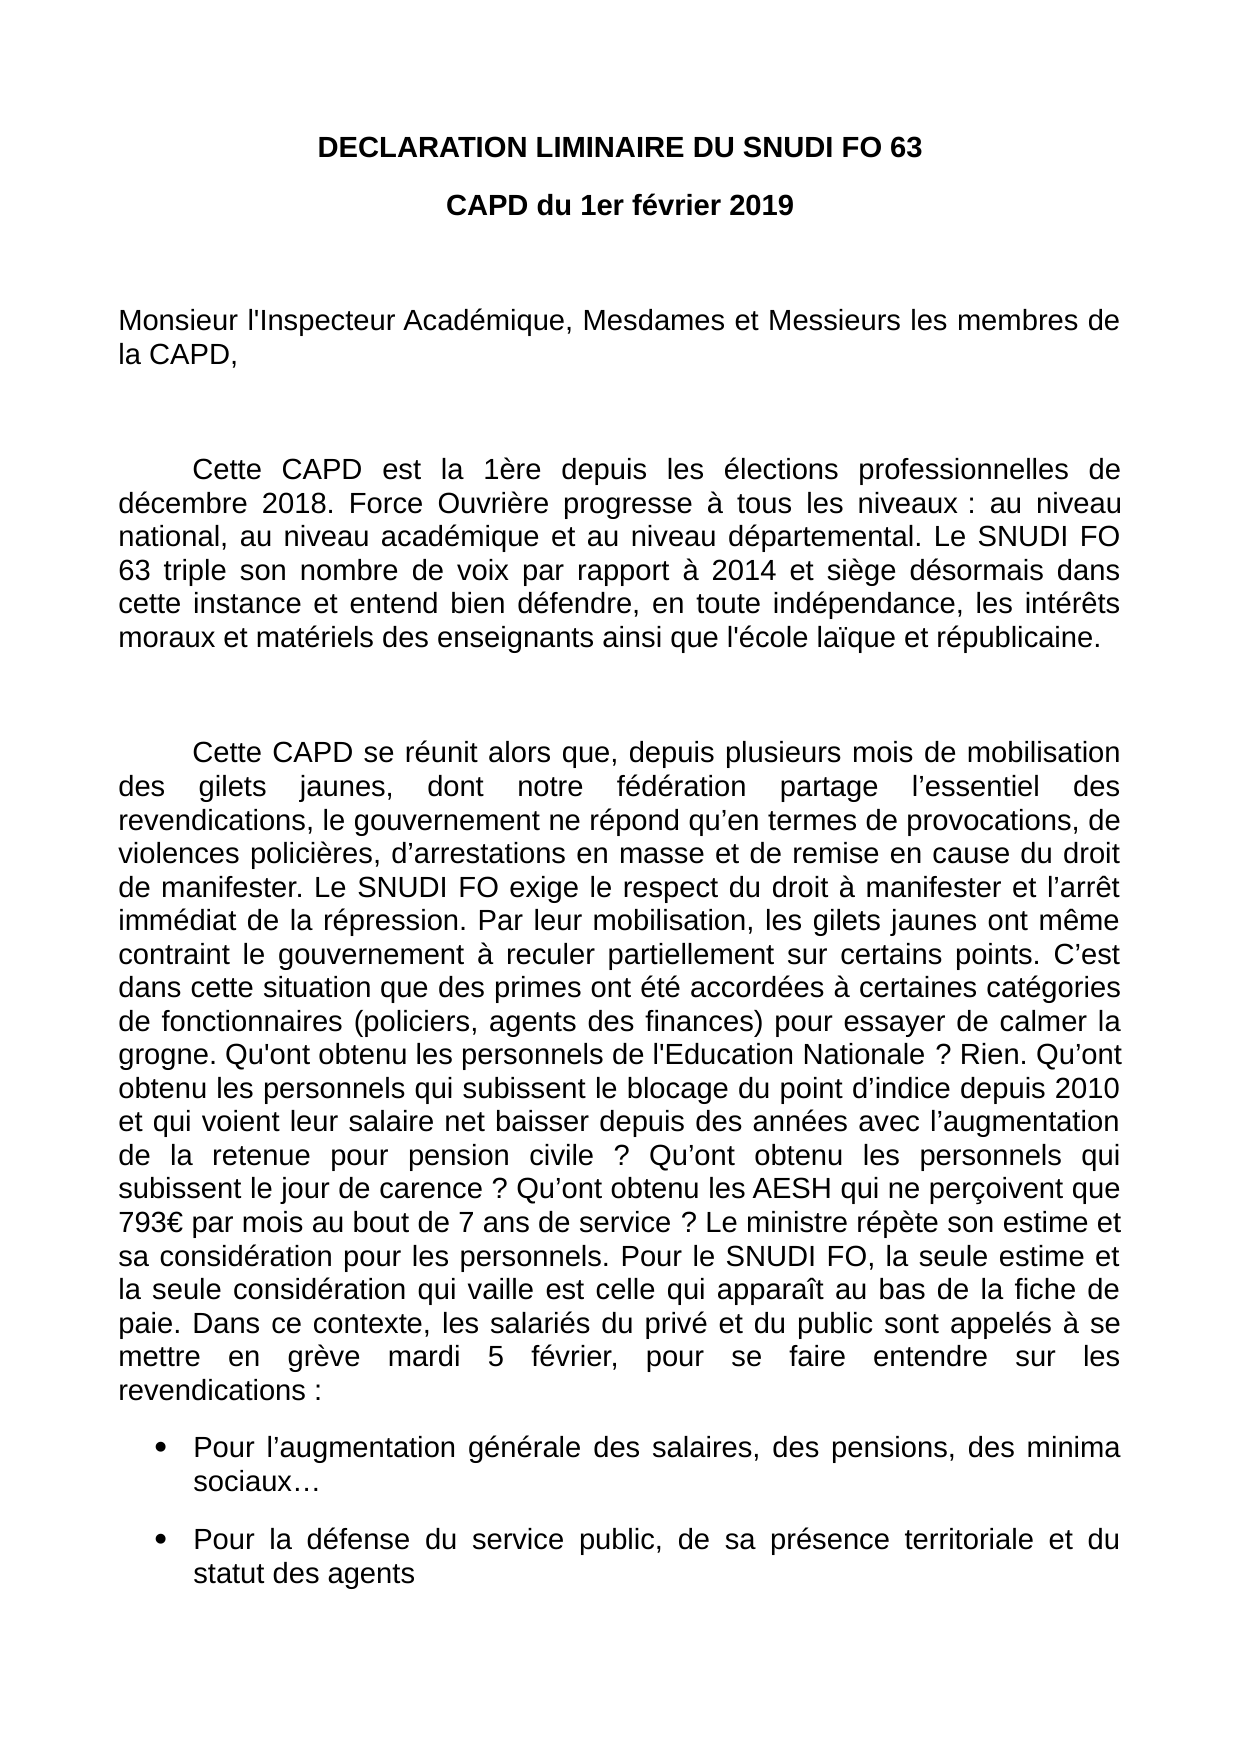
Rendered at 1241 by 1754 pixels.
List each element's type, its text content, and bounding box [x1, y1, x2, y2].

list Pour la défense du service public, de sa présence territoriale et du statut des agents [156, 1522, 1122, 1589]
text Cette CAPD se réunit alors que, depuis plusieurs mois de mobilisation des gilets jaunes, dont notre fédération partage l’essentiel des revendications, le gouvernement ne répond qu’en termes de provocations, de violences policières, d’arrestations en masse et de remise en cause du droit de manifester. Le SNUDI FO exige le respect du droit à manifester et l’arrêt immédiat de la répression. Par leur mobilisation, les gilets jaunes ont même contraint le gouvernement à reculer partiellement sur certains points. C’est dans cette situation que des primes ont été accordées à certaines catégories de fonctionnaires (policiers, agents des finances) pour essayer de calmer la grogne. Qu'ont obtenu les personnels de l'Education Nationale ? Rien. Qu’ont obtenu les personnels qui subissent le blocage du point d’indice depuis 2010 et qui voient leur salaire net baisser depuis des années avec l’augmentation de la retenue pour pension civile ? Qu’ont obtenu les personnels qui subissent le jour de carence ? Qu’ont obtenu les AESH qui ne perçoivent que 793€ par mois au bout de 7 ans de service ? Le ministre répète son estime et sa considération pour les personnels. Pour le SNUDI FO, la seule estime et la seule considération qui vaille est celle qui apparaît au bas de la fiche de paie. Dans ce contexte, les salariés du privé et du public sont appelés à se mettre en grève mardi 5 février, pour se faire entendre sur les revendications : [118, 735, 1122, 1406]
text DECLARATION LIMINAIRE DU SNUDI FO 63 [118, 130, 1122, 164]
text Monsieur l'Inspecteur Académique, Mesdames et Messieurs les membres de la CAPD, [118, 303, 1122, 370]
text Cette CAPD est la 1ère depuis les élections professionnelles de décembre 2018. Force Ouvrière progresse à tous les niveaux : au niveau national, au niveau académique et au niveau départemental. Le SNUDI FO 63 triple son nombre de voix par rapport à 2014 et siège désormais dans cette instance et entend bien défendre, en toute indépendance, les intérêts moraux et matériels des enseignants ainsi que l'école laïque et républicaine. [118, 452, 1122, 653]
text CAPD du 1er février 2019 [118, 188, 1122, 221]
list Pour l’augmentation générale des salaires, des pensions, des minima sociaux… [156, 1430, 1122, 1498]
